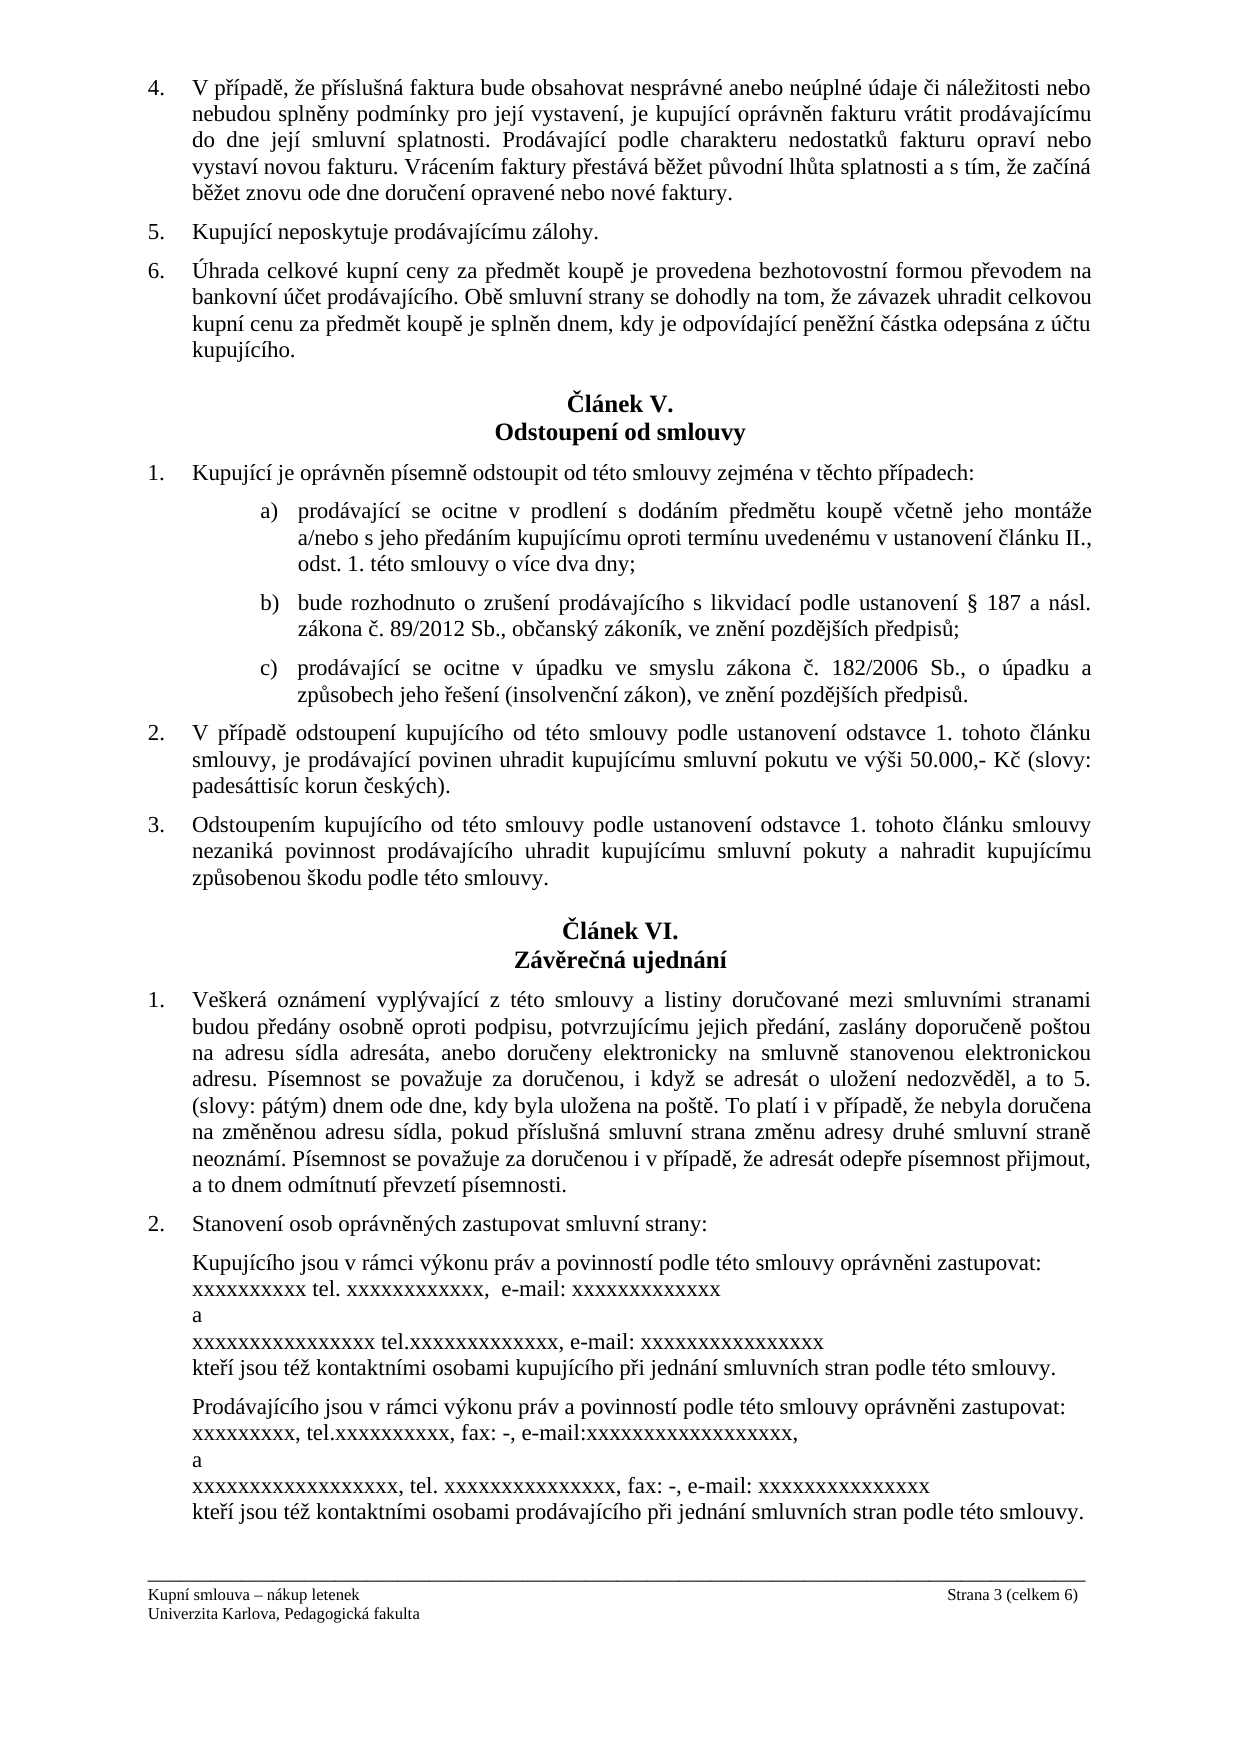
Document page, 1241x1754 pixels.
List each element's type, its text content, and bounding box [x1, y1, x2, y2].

list V případě, že příslušná faktura bude obsahovat nesprávné anebo neúplné údaje či náležitosti nebo nebudou splněny podmínky pro její vystavení, je kupující oprávněn fakturu vrátit prodávajícímu do dne její smluvní splatnosti. Prodávající podle charakteru nedostatků fakturu opraví nebo vystaví novou fakturu. Vrácením faktury přestává běžet původní lhůta splatnosti a s tím, že začíná běžet znovu ode dne doručení opravené nebo nové faktury. [148, 74, 1093, 206]
text a [192, 1301, 1093, 1328]
text Prodávajícího jsou v rámci výkonu práv a povinností podle této smlouvy oprávněni zastupovat: [192, 1393, 1093, 1419]
list V případě odstoupení kupujícího od této smlouvy podle ustanovení odstavce 1. tohoto článku smlouvy, je prodávající povinen uhradit kupujícímu smluvní pokutu ve výši 50.000,- Kč (slovy: padesáttisíc korun českých). [148, 719, 1093, 798]
text xxxxxxxxxxxxxxxx tel.xxxxxxxxxxxxx, e-mail: xxxxxxxxxxxxxxxx [192, 1328, 1093, 1354]
list Veškerá oznámení vyplývající z této smlouvy a listiny doručované mezi smluvními stranami budou předány osobně oproti podpisu, potvrzujícímu jejich předání, zaslány doporučeně poštou na adresu sídla adresáta, anebo doručeny elektronicky na smluvně stanovenou elektronickou adresu. Písemnost se považuje za doručenou, i když se adresát o uložení nedozvěděl, a to 5. (slovy: pátým) dnem ode dne, kdy byla uložena na poště. To platí i v případě, že nebyla doručena na změněnou adresu sídla, pokud příslušná smluvní strana změnu adresy druhé smluvní straně neoznámí. Písemnost se považuje za doručenou i v případě, že adresát odepře písemnost přijmout, a to dnem odmítnutí převzetí písemnosti. [148, 986, 1093, 1197]
list Kupující neposkytuje prodávajícímu zálohy. [148, 218, 1093, 244]
list Stanovení osob oprávněných zastupovat smluvní strany: [148, 1210, 1093, 1236]
text Kupujícího jsou v rámci výkonu práv a povinností podle této smlouvy oprávněni zastupovat: [192, 1249, 1093, 1275]
subtitle Závěrečná ujednání [148, 945, 1093, 974]
text xxxxxxxxx, tel.xxxxxxxxxx, fax: -, e-mail:xxxxxxxxxxxxxxxxxx, [192, 1419, 1093, 1446]
list prodávající se ocitne v prodlení s dodáním předmětu koupě včetně jeho montáže a/nebo s jeho předáním kupujícímu oproti termínu uvedenému v ustanovení článku II., odst. 1. této smlouvy o více dva dny; [260, 497, 1093, 577]
list Úhrada celkové kupní ceny za předmět koupě je provedena bezhotovostní formou převodem na bankovní účet prodávajícího. Obě smluvní strany se dohodly na tom, že závazek uhradit celkovou kupní cenu za předmět koupě je splněn dnem, kdy je odpovídající peněžní částka odepsána z účtu kupujícího. [148, 257, 1093, 362]
list Odstoupením kupujícího od této smlouvy podle ustanovení odstavce 1. tohoto článku smlouvy nezaniká povinnost prodávajícího uhradit kupujícímu smluvní pokuty a nahradit kupujícímu způsobenou škodu podle této smlouvy. [148, 811, 1093, 890]
subtitle Odstoupení od smlouvy [148, 417, 1093, 446]
text xxxxxxxxxxxxxxxxxx, tel. xxxxxxxxxxxxxxx, fax: -, e-mail: xxxxxxxxxxxxxxx [192, 1472, 1093, 1498]
text kteří jsou též kontaktními osobami kupujícího při jednání smluvních stran podle této smlouvy. [192, 1354, 1093, 1380]
text kteří jsou též kontaktními osobami prodávajícího při jednání smluvních stran podle této smlouvy. [192, 1498, 1093, 1525]
list Kupující je oprávněn písemně odstoupit od této smlouvy zejména v těchto případech: [147, 459, 1093, 485]
list prodávající se ocitne v úpadku ve smyslu zákona č. 182/2006 Sb., o úpadku a způsobech jeho řešení (insolvenční zákon), ve znění pozdějších předpisů. [260, 654, 1093, 707]
subtitle Článek VI. [148, 916, 1093, 945]
subtitle Článek V. [148, 389, 1093, 417]
text xxxxxxxxxx tel. xxxxxxxxxxxx, e-mail: xxxxxxxxxxxxx [192, 1275, 1093, 1301]
list bude rozhodnuto o zrušení prodávajícího s likvidací podle ustanovení § 187 a násl. zákona č. 89/2012 Sb., občanský zákoník, ve znění pozdějších předpisů; [260, 589, 1093, 642]
text a [192, 1446, 1093, 1472]
